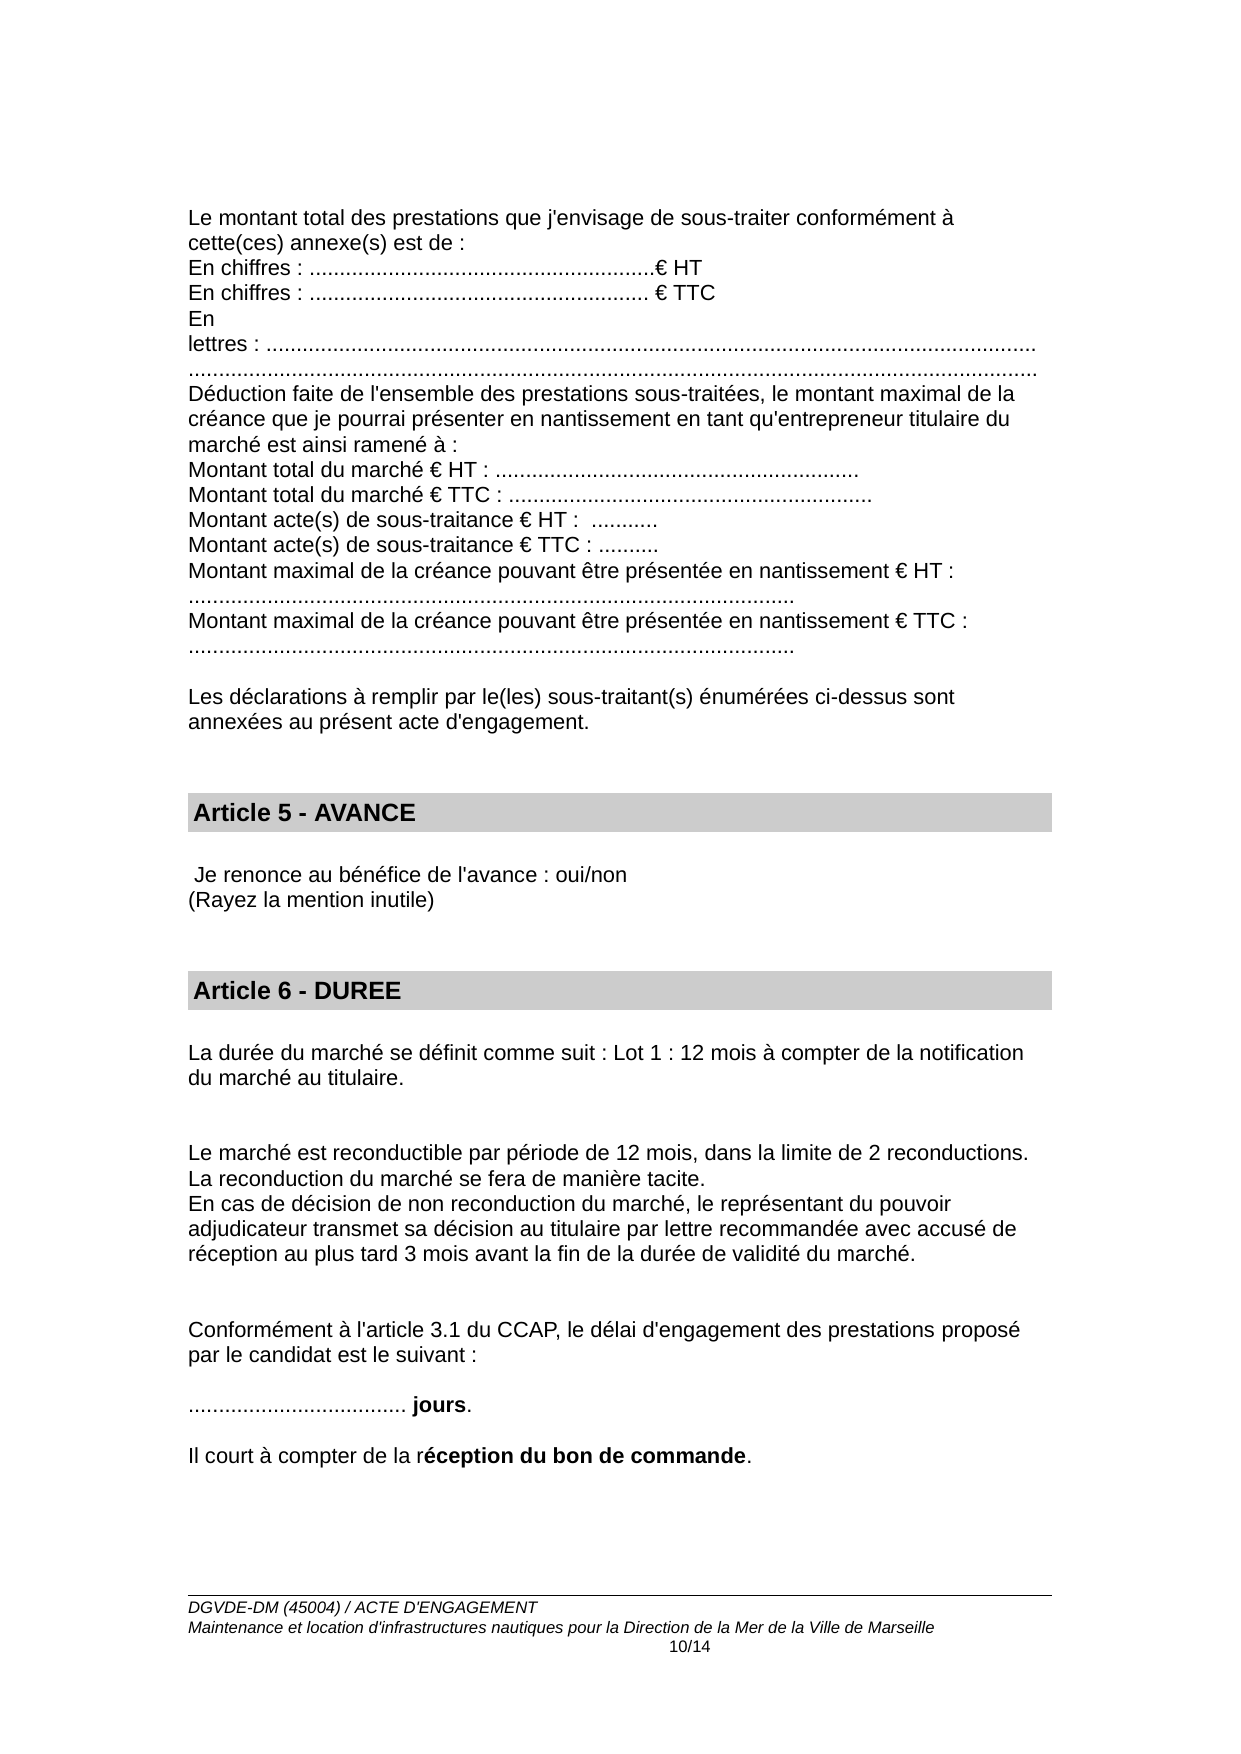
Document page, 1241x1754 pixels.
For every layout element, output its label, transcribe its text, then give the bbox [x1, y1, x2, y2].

text Le marché est reconductible par période de 12 mois, dans la limite de 2 reconductions. [188, 1140, 1052, 1165]
text La durée du marché se définit comme suit : Lot 1 : 12 mois à compter de la notification du marché au titulaire. [188, 1039, 1052, 1090]
text Le montant total des prestations que j'envisage de sous-traiter conformément à cette(ces) annexe(s) est de : [188, 204, 1052, 255]
text En chiffres : .........................................................€ HT [188, 255, 1052, 280]
text (Rayez la mention inutile) [188, 887, 1052, 912]
text En chiffres : ........................................................ € TTC [188, 280, 1052, 305]
text Les déclarations à remplir par le(les) sous-traitant(s) énumérées ci-dessus sont annexées au présent acte d'engagement. [188, 683, 1052, 734]
subtitle DUREE [190, 973, 1050, 1008]
text Montant acte(s) de sous-traitance € TTC : .......... [188, 532, 1052, 557]
subtitle AVANCE [190, 795, 1050, 830]
text La reconduction du marché se fera de manière tacite. [188, 1165, 1052, 1191]
text Je renonce au bénéfice de l'avance : oui/non [188, 861, 1052, 887]
text ............................................................................................................................................ [188, 356, 1052, 381]
text Montant total du marché € TTC : ............................................................ [188, 482, 1052, 507]
text Montant maximal de la créance pouvant être présentée en nantissement € TTC : [188, 608, 1052, 633]
text Déduction faite de l'ensemble des prestations sous-traitées, le montant maximal de la créance que je pourrai présenter en nantissement en tant qu'entrepreneur titulaire du marché est ainsi ramené à : [188, 381, 1052, 457]
text Montant acte(s) de sous-traitance € HT : ........... [188, 507, 1052, 532]
text .................................................................................................... [188, 633, 1052, 658]
text Montant maximal de la créance pouvant être présentée en nantissement € HT : [188, 557, 1052, 583]
text Il court à compter de la réception du bon de commande. [188, 1443, 1052, 1468]
text .................................................................................................... [188, 583, 1052, 608]
text Montant total du marché € HT : ............................................................ [188, 457, 1052, 482]
text En cas de décision de non reconduction du marché, le représentant du pouvoir adjudicateur transmet sa décision au titulaire par lettre recommandée avec accusé de réception au plus tard 3 mois avant la fin de la durée de validité du marché. [188, 1191, 1052, 1266]
text En lettres : ............................................................................................................................... [188, 305, 1052, 356]
text .................................... jours. [188, 1392, 1052, 1417]
text Conformément à l'article 3.1 du CCAP, le délai d'engagement des prestations proposé par le candidat est le suivant : [188, 1317, 1052, 1367]
